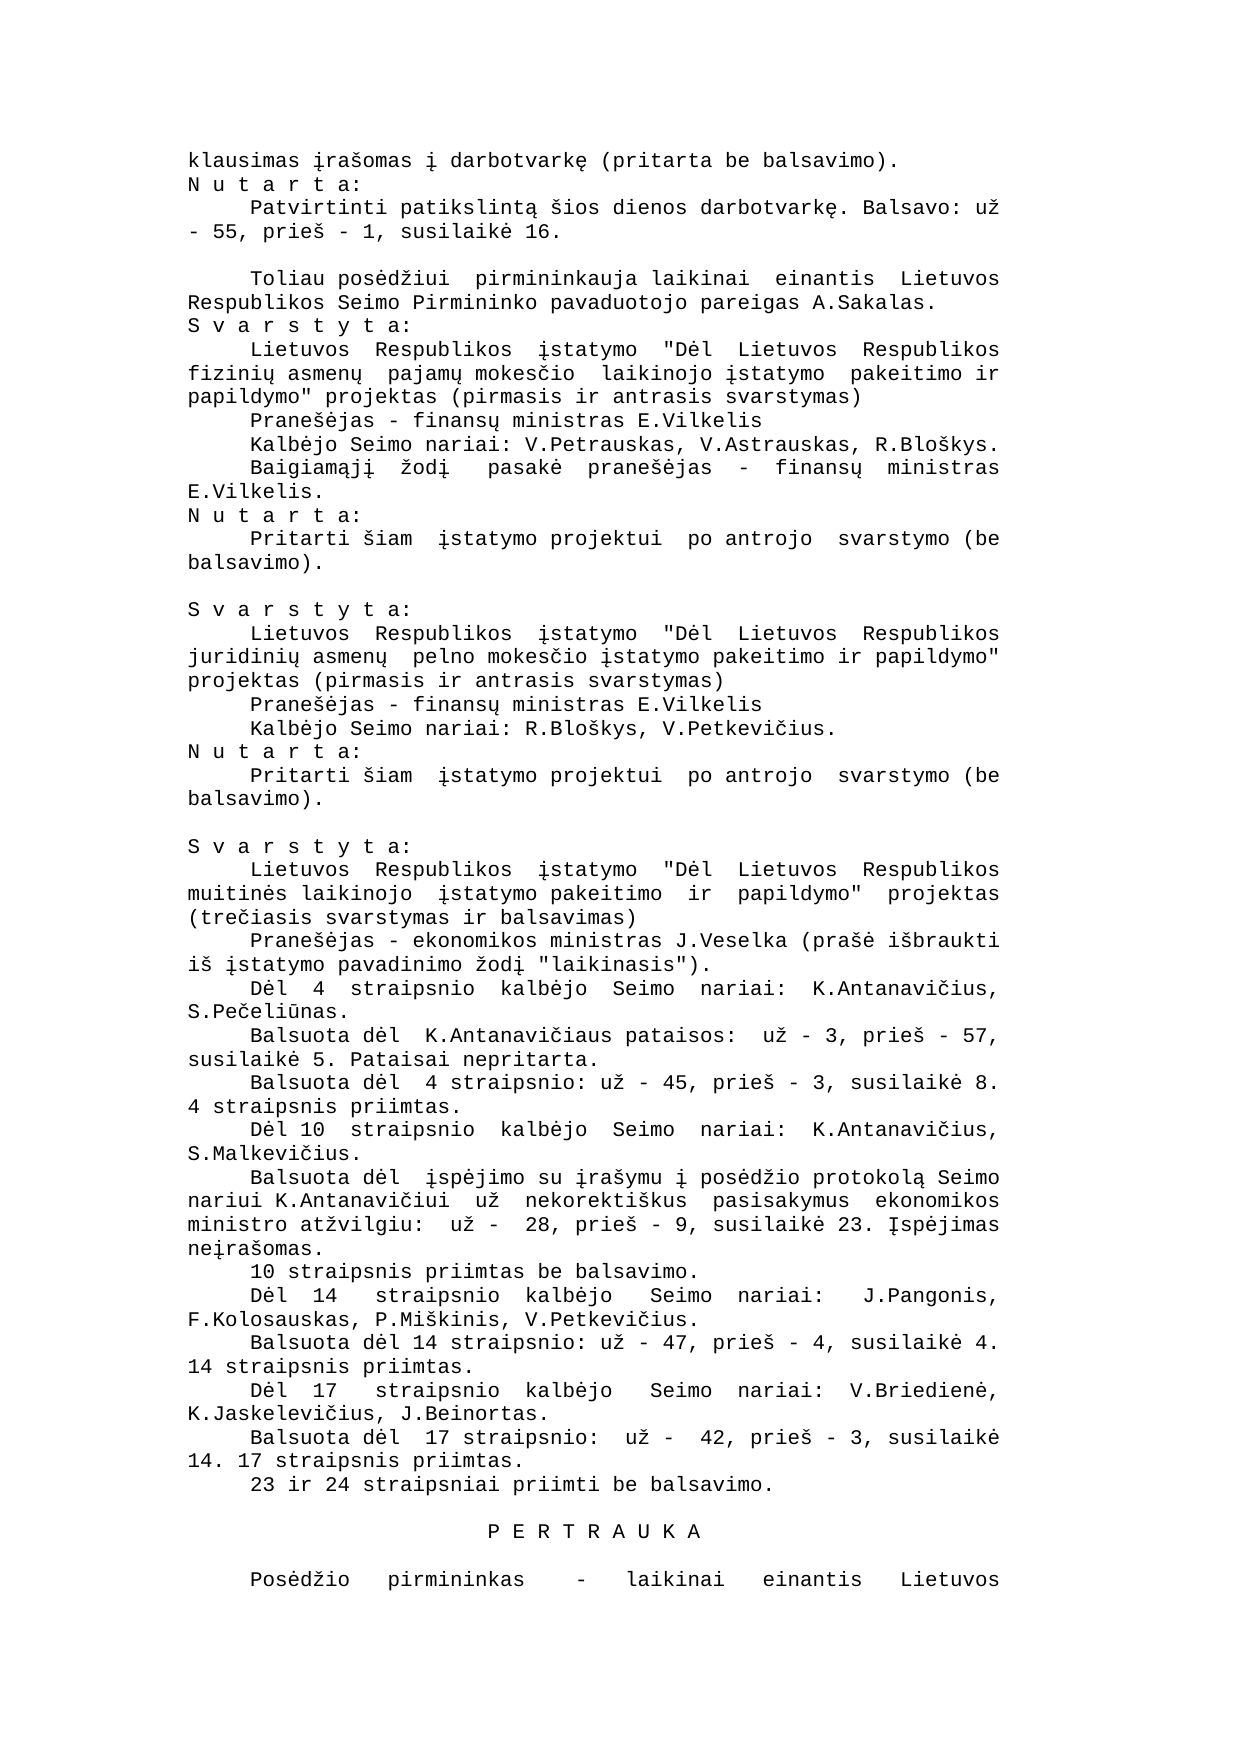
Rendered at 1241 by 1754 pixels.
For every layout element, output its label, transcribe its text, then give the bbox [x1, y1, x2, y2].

text balsavimo). [187, 788, 1053, 812]
text Toliau posėdžiui pirmininkauja laikinai einantis Lietuvos [187, 268, 1053, 292]
text Pranešėjas - finansų ministras E.Vilkelis [187, 410, 1053, 434]
text ministro atžvilgiu: už - 28, prieš - 9, susilaikė 23. Įspėjimas [187, 1214, 1053, 1238]
text Baigiamąjį žodį pasakė pranešėjas - finansų ministras [187, 457, 1053, 481]
text S v a r s t y t a: [187, 599, 1053, 623]
text S.Pečeliūnas. [187, 1001, 1053, 1025]
text Kalbėjo Seimo nariai: V.Petrauskas, V.Astrauskas, R.Bloškys. [187, 434, 1053, 457]
text neįrašomas. [187, 1238, 1053, 1261]
text Dėl 17 straipsnio kalbėjo Seimo nariai: V.Briedienė, [187, 1379, 1053, 1403]
text projektas (pirmasis ir antrasis svarstymas) [187, 670, 1053, 694]
text K.Jaskelevičius, J.Beinortas. [187, 1403, 1053, 1427]
text Dėl 14 straipsnio kalbėjo Seimo nariai: J.Pangonis, [187, 1285, 1053, 1309]
text Pranešėjas - ekonomikos ministras J.Veselka (prašė išbraukti [187, 930, 1053, 954]
text Balsuota dėl įspėjimo su įrašymu į posėdžio protokolą Seimo [187, 1167, 1053, 1190]
text E.Vilkelis. [187, 481, 1053, 505]
text muitinės laikinojo įstatymo pakeitimo ir papildymo" projektas [187, 883, 1053, 907]
text Patvirtinti patikslintą šios dienos darbotvarkę. Balsavo: už [187, 197, 1053, 221]
text Balsuota dėl 4 straipsnio: už - 45, prieš - 3, susilaikė 8. [187, 1072, 1053, 1096]
text Lietuvos Respublikos įstatymo "Dėl Lietuvos Respublikos [187, 339, 1053, 363]
text F.Kolosauskas, P.Miškinis, V.Petkevičius. [187, 1309, 1053, 1332]
text 4 straipsnis priimtas. [187, 1096, 1053, 1119]
text 14. 17 straipsnis priimtas. [187, 1451, 1053, 1474]
text iš įstatymo pavadinimo žodį "laikinasis"). [187, 954, 1053, 978]
text N u t a r t a: [187, 741, 1053, 765]
text 23 ir 24 straipsniai priimti be balsavimo. [187, 1474, 1053, 1498]
text Dėl 4 straipsnio kalbėjo Seimo nariai: K.Antanavičius, [187, 978, 1053, 1001]
text P E R T R A U K A [187, 1521, 1053, 1545]
text susilaikė 5. Pataisai nepritarta. [187, 1048, 1053, 1072]
text (trečiasis svarstymas ir balsavimas) [187, 907, 1053, 930]
text - 55, prieš - 1, susilaikė 16. [187, 221, 1053, 244]
text balsavimo). [187, 552, 1053, 576]
text Posėdžio pirmininkas - laikinai einantis Lietuvos [187, 1569, 1053, 1592]
text klausimas įrašomas į darbotvarkę (pritarta be balsavimo). [187, 150, 1053, 174]
text N u t a r t a: [187, 505, 1053, 528]
text Kalbėjo Seimo nariai: R.Bloškys, V.Petkevičius. [187, 717, 1053, 741]
text 14 straipsnis priimtas. [187, 1356, 1053, 1379]
text fizinių asmenų pajamų mokesčio laikinojo įstatymo pakeitimo ir [187, 363, 1053, 386]
text S v a r s t y t a: [187, 836, 1053, 859]
text Balsuota dėl 14 straipsnio: už - 47, prieš - 4, susilaikė 4. [187, 1332, 1053, 1356]
text S.Malkevičius. [187, 1143, 1053, 1167]
text Balsuota dėl K.Antanavičiaus pataisos: už - 3, prieš - 57, [187, 1025, 1053, 1048]
text Dėl 10 straipsnio kalbėjo Seimo nariai: K.Antanavičius, [187, 1119, 1053, 1143]
text Pritarti šiam įstatymo projektui po antrojo svarstymo (be [187, 528, 1053, 552]
text juridinių asmenų pelno mokesčio įstatymo pakeitimo ir papildymo" [187, 647, 1053, 670]
text Pranešėjas - finansų ministras E.Vilkelis [187, 694, 1053, 717]
text nariui K.Antanavičiui už nekorektiškus pasisakymus ekonomikos [187, 1190, 1053, 1214]
text papildymo" projektas (pirmasis ir antrasis svarstymas) [187, 386, 1053, 410]
text Respublikos Seimo Pirmininko pavaduotojo pareigas A.Sakalas. [187, 292, 1053, 316]
text Balsuota dėl 17 straipsnio: už - 42, prieš - 3, susilaikė [187, 1427, 1053, 1451]
text Pritarti šiam įstatymo projektui po antrojo svarstymo (be [187, 765, 1053, 788]
text 10 straipsnis priimtas be balsavimo. [187, 1261, 1053, 1285]
text S v a r s t y t a: [187, 316, 1053, 339]
text N u t a r t a: [187, 174, 1053, 197]
text Lietuvos Respublikos įstatymo "Dėl Lietuvos Respublikos [187, 623, 1053, 647]
text Lietuvos Respublikos įstatymo "Dėl Lietuvos Respublikos [187, 859, 1053, 883]
